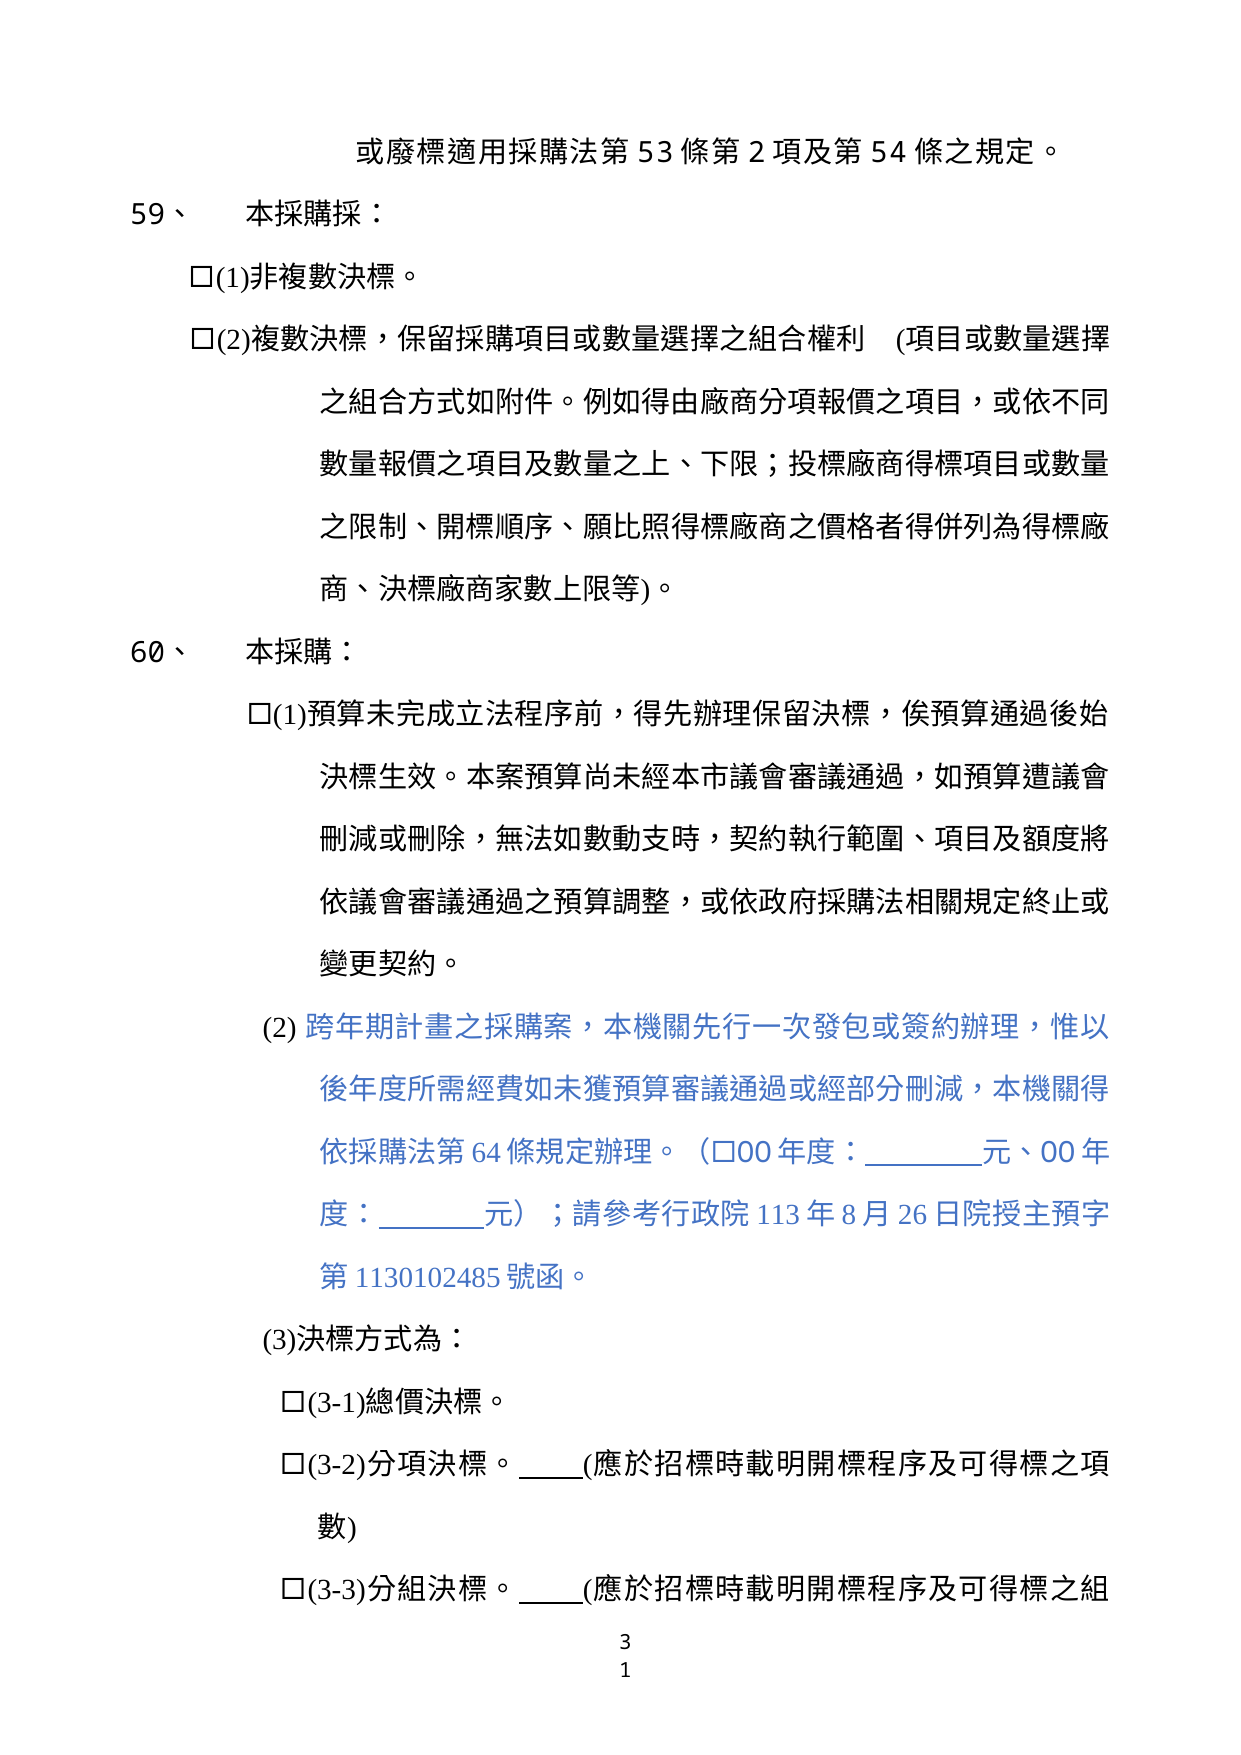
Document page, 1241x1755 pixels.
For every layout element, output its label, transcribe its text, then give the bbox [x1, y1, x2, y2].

text (2)複數決標，保留採購項目或數量選擇之組合權利 (項目或數量選擇之組合方式如附件。例如得由廠商分項報價之項目，或依不同數量報價之項目及數量之上、下限；投標廠商得標項目或數量之限制、開標順序、願比照得標廠商之價格者得併列為得標廠商、決標廠商家數上限等)。 [130, 295, 1110, 608]
list 本採購： [130, 608, 1110, 670]
text (2) 跨年期計畫之採購案，本機關先行一次發包或簽約辦理，惟以後年度所需經費如未獲預算審議通過或經部分刪減，本機關得依採購法第64條規定辦理。（OO年度： 元、OO年度： 元）；請參考行政院113年8月26日院授主預字第1130102485號函。 [247, 983, 1110, 1295]
text (3-3)分組決標。 (應於招標時載明開標程序及可得標之組 [280, 1545, 1110, 1608]
text (3-2)分項決標。 (應於招標時載明開標程序及可得標之項數) [280, 1420, 1110, 1545]
text 或廢標適用採購法第53條第2項及第54條之規定。 [307, 108, 1110, 170]
list 本採購採： [130, 170, 1110, 233]
text (3)決標方式為： [197, 1295, 1110, 1358]
text (3-1)總價決標。 [280, 1358, 1110, 1420]
text (1)非複數決標。 [130, 233, 1110, 295]
text (1)預算未完成立法程序前，得先辦理保留決標，俟預算通過後始決標生效。本案預算尚未經本市議會審議通過，如預算遭議會刪減或刪除，無法如數動支時，契約執行範圍、項目及額度將依議會審議通過之預算調整，或依政府採購法相關規定終止或變更契約。 [247, 670, 1110, 983]
